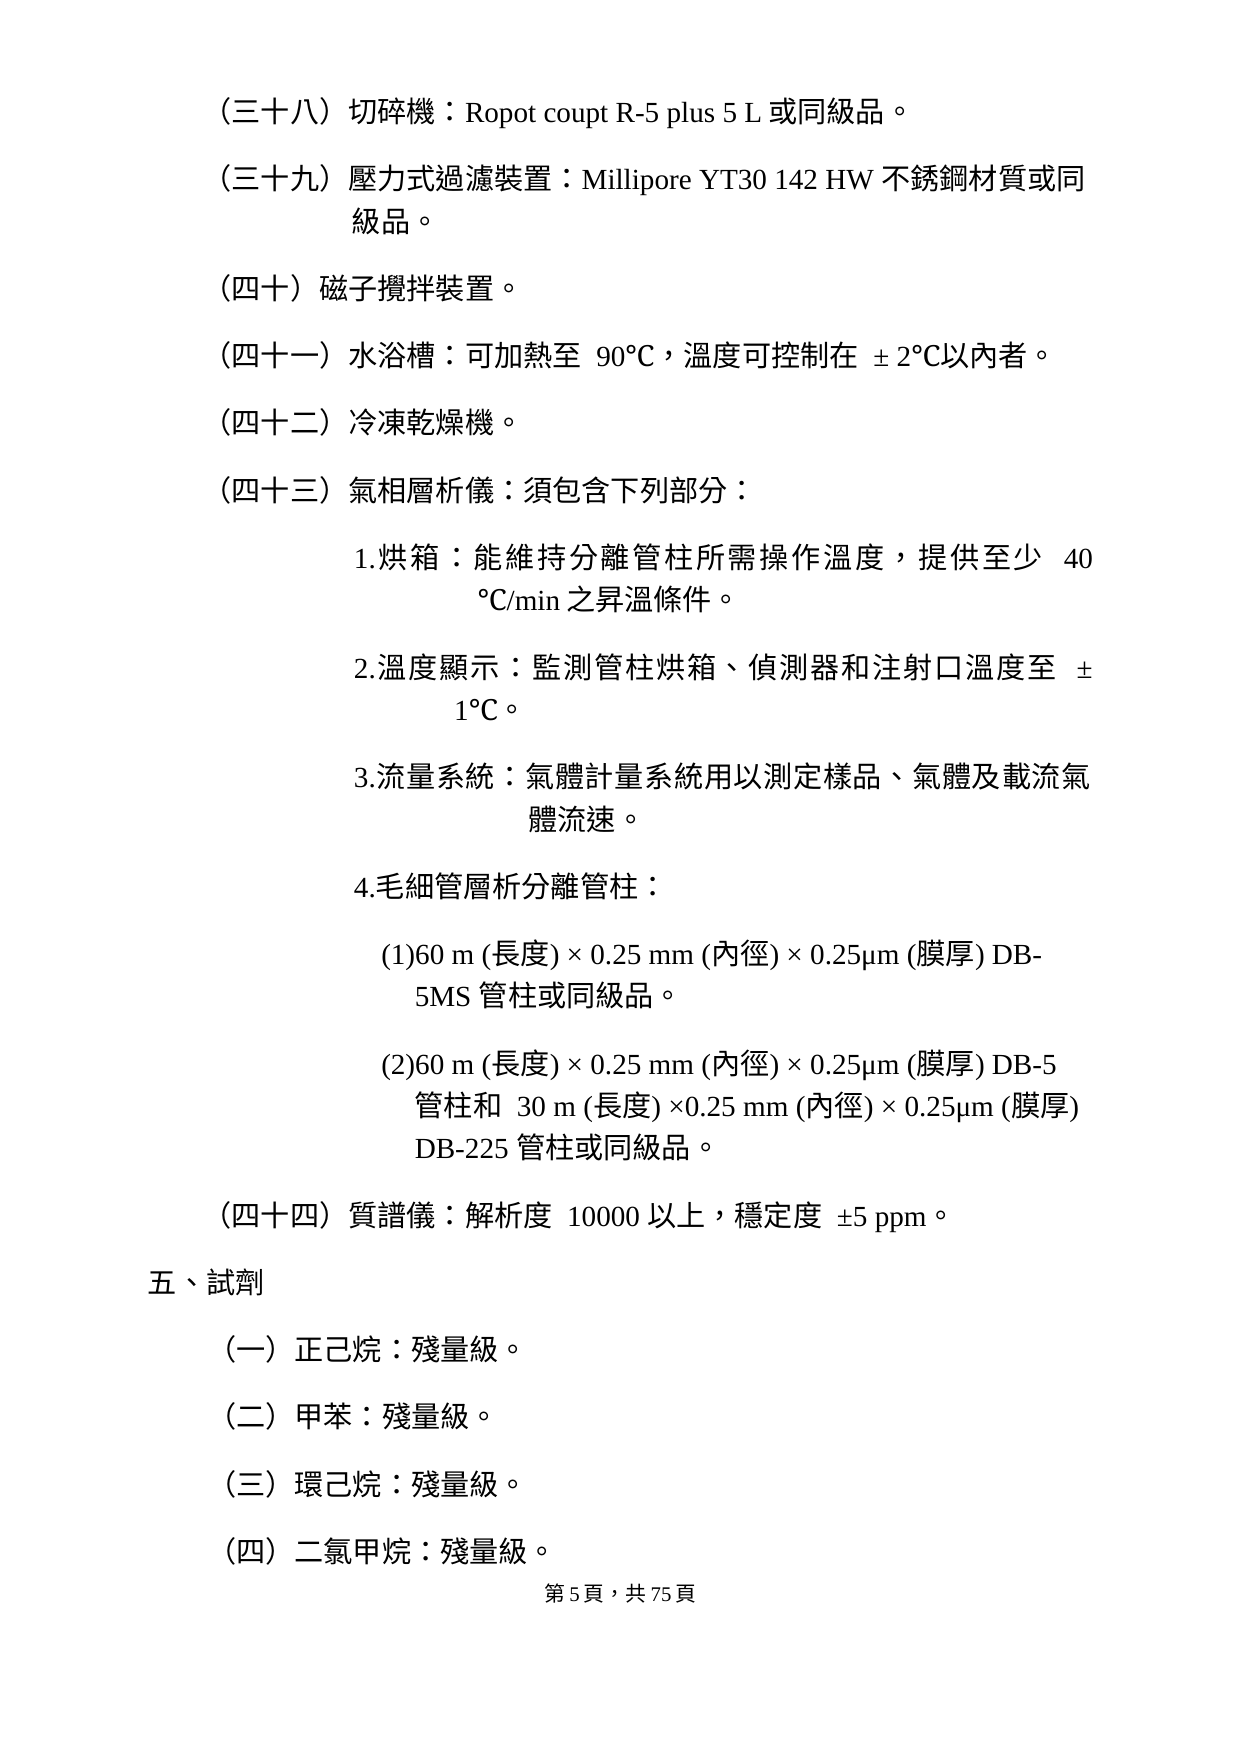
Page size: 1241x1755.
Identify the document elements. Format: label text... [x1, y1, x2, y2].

text （四十一）水浴槽：可加熱至 90℃，溫度可控制在 ± 2℃以內者。 [202, 333, 1093, 375]
text （四）二氯甲烷：殘量級。 [207, 1529, 1093, 1571]
text （四十三）氣相層析儀：須包含下列部分： [202, 467, 1093, 510]
text （一）正己烷：殘量級。 [207, 1327, 1093, 1369]
text 3.流量系統：氣體計量系統用以測定樣品、氣體及載流氣體流速。 [354, 754, 1093, 838]
text (1)60 m (長度) × 0.25 mm (內徑) × 0.25μm (膜厚) DB-5MS 管柱或同級品。 [381, 931, 1093, 1015]
text （四十）磁子攪拌裝置。 [202, 266, 1093, 308]
text (2)60 m (長度) × 0.25 mm (內徑) × 0.25μm (膜厚) DB-5 管柱和 30 m (長度) ×0.25 mm (內徑) × 0.25μm (膜厚) DB-225 管柱或同級品。 [381, 1040, 1093, 1167]
text （二）甲苯：殘量級。 [207, 1394, 1093, 1436]
text 1.烘箱：能維持分離管柱所需操作溫度，提供至少 40 ℃/min之昇溫條件。 [354, 535, 1093, 619]
text （三）環己烷：殘量級。 [207, 1461, 1093, 1504]
text 五、試劑 [148, 1259, 1093, 1302]
text 4.毛細管層析分離管柱： [354, 863, 1093, 906]
text （四十四）質譜儀：解析度 10000 以上，穩定度 ±5 ppm。 [202, 1192, 1093, 1234]
text （三十九）壓力式過濾裝置：Millipore YT30 142 HW 不銹鋼材質或同級品。 [202, 156, 1093, 241]
text （四十二）冷凍乾燥機。 [202, 400, 1093, 442]
text （三十八）切碎機：Ropot coupt R-5 plus 5 L或同級品。 [202, 89, 1093, 131]
text 2.溫度顯示：監測管柱烘箱、偵測器和注射口溫度至 ± 1℃。 [354, 644, 1093, 729]
